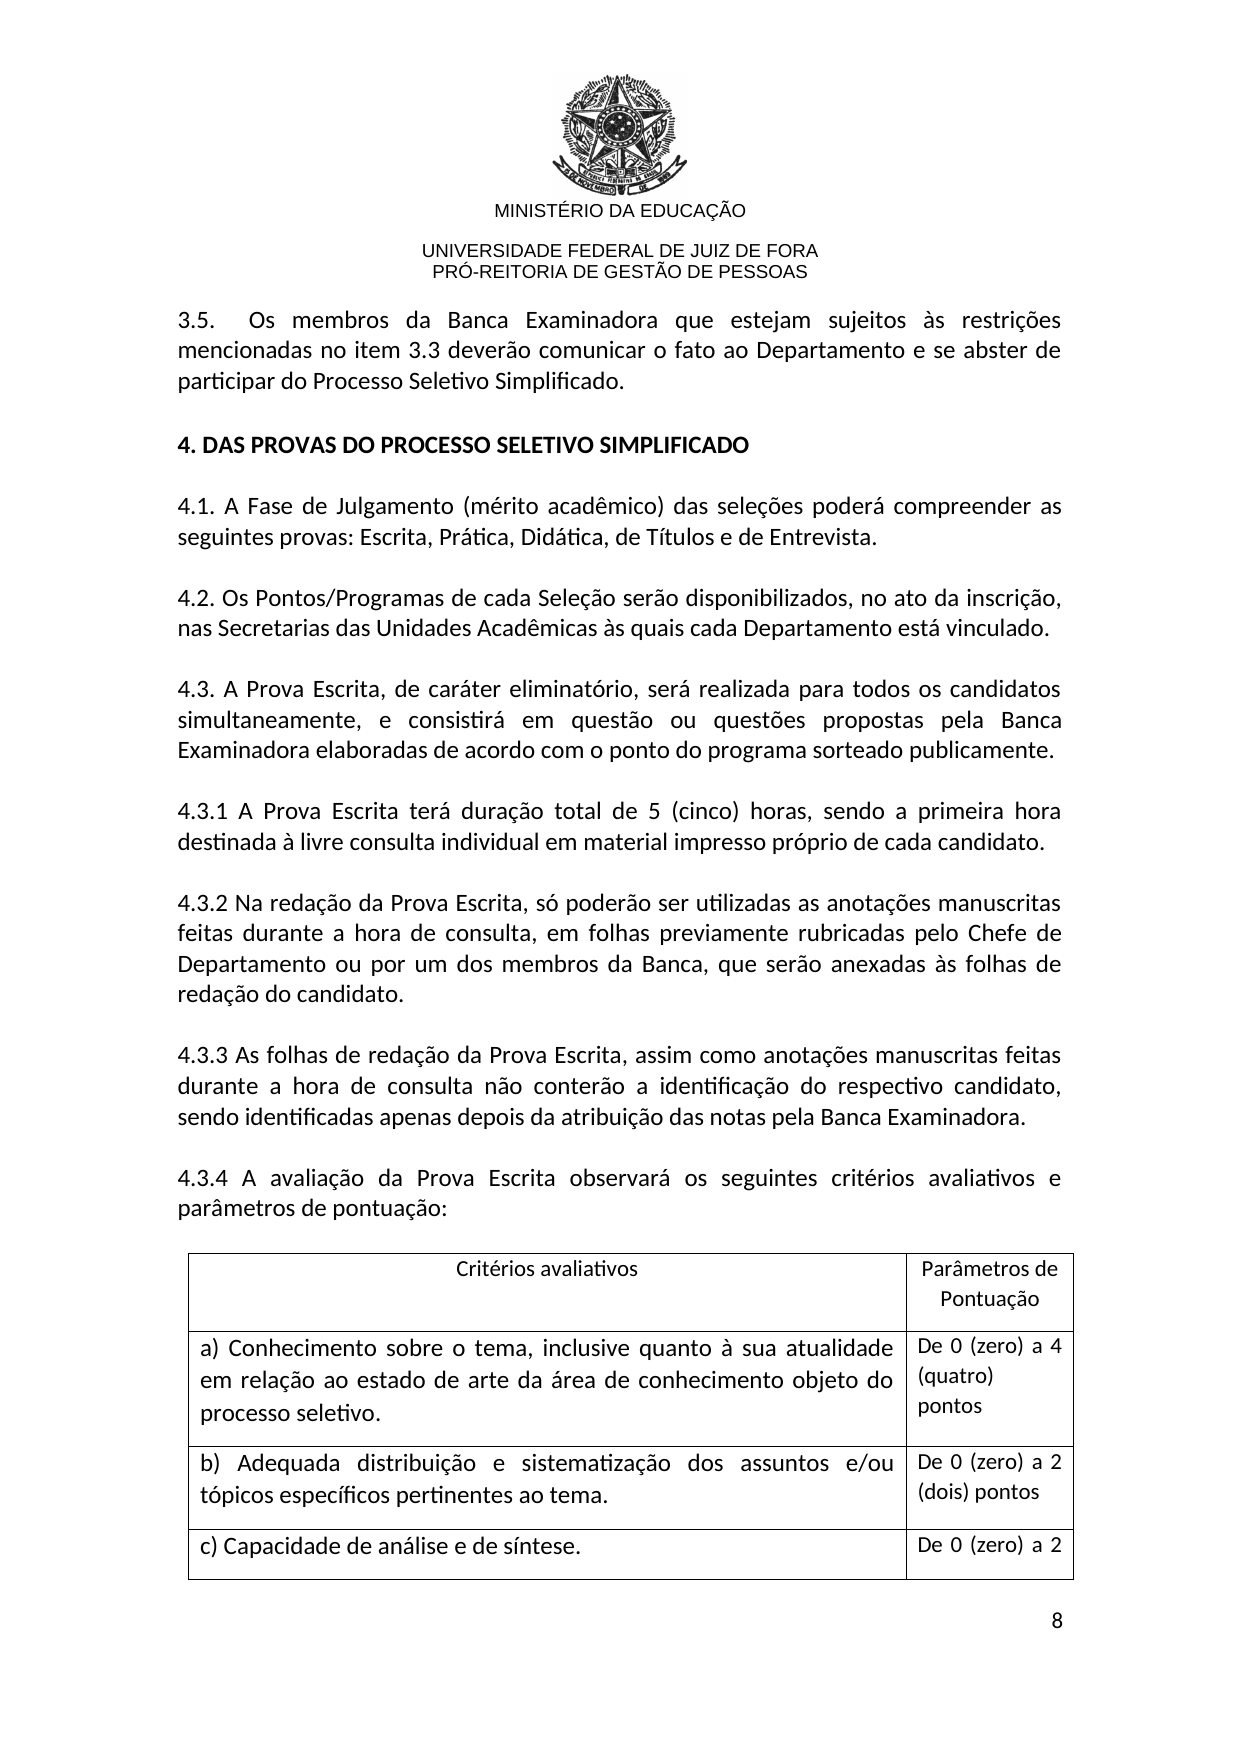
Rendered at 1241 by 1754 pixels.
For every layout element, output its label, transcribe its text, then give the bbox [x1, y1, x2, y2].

text 4.3.2 Na redação da Prova Escrita, só poderão ser utilizadas as anotações manuscritas feitas durante a hora de consulta, em folhas previamente rubricadas pelo Chefe de Departamento ou por um dos membros da Banca, que serão anexadas às folhas de redação do candidato. [177, 887, 1063, 1009]
table_cell a) Conhecimento sobre o tema, inclusive quanto à sua atualidade em relação ao estado de arte da área de conhecimento objeto do processo seletivo. [189, 1332, 906, 1446]
table_header Parâmetros de Pontuação [907, 1254, 1073, 1331]
text 4.3.1 A Prova Escrita terá duração total de 5 (cinco) horas, sendo a primeira hora destinada à livre consulta individual em material impresso próprio de cada candidato. [177, 795, 1063, 856]
table_cell c) Capacidade de análise e de síntese. [189, 1530, 906, 1579]
table_header Critérios avaliativos [189, 1254, 906, 1331]
text 4.3.3 As folhas de redação da Prova Escrita, assim como anotações manuscritas feitas durante a hora de consulta não conterão a identificação do respectivo candidato, sendo identificadas apenas depois da atribuição das notas pela Banca Examinadora. [177, 1039, 1063, 1131]
table_cell b) Adequada distribuição e sistematização dos assuntos e/ou tópicos específicos pertinentes ao tema. [189, 1447, 906, 1529]
table_cell De 0 (zero) a 2 (dois) pontos [907, 1447, 1073, 1529]
table_cell De 0 (zero) a 4 (quatro) pontos [907, 1332, 1073, 1446]
text 4.1. A Fase de Julgamento (mérito acadêmico) das seleções poderá compreender as seguintes provas: Escrita, Prática, Didática, de Títulos e de Entrevista. [177, 490, 1063, 551]
table_cell De 0 (zero) a 2 [907, 1530, 1073, 1579]
text 4. DAS PROVAS DO PROCESSO SELETIVO SIMPLIFICADO [177, 429, 1063, 460]
text 4.3.4 A avaliação da Prova Escrita observará os seguintes critérios avaliativos e parâmetros de pontuação: [177, 1162, 1063, 1223]
text 4.2. Os Pontos/Programas de cada Seleção serão disponibilizados, no ato da inscrição, nas Secretarias das Unidades Acadêmicas às quais cada Departamento está vinculado. [177, 582, 1063, 643]
text 4.3. A Prova Escrita, de caráter eliminatório, será realizada para todos os candidatos simultaneamente, e consistirá em questão ou questões propostas pela Banca Examinadora elaboradas de acordo com o ponto do programa sorteado publicamente. [177, 673, 1063, 765]
text 3.5. Os membros da Banca Examinadora que estejam sujeitos às restrições mencionadas no item 3.3 deverão comunicar o fato ao Departamento e se abster de participar do Processo Seletivo Simplificado. [177, 304, 1063, 396]
